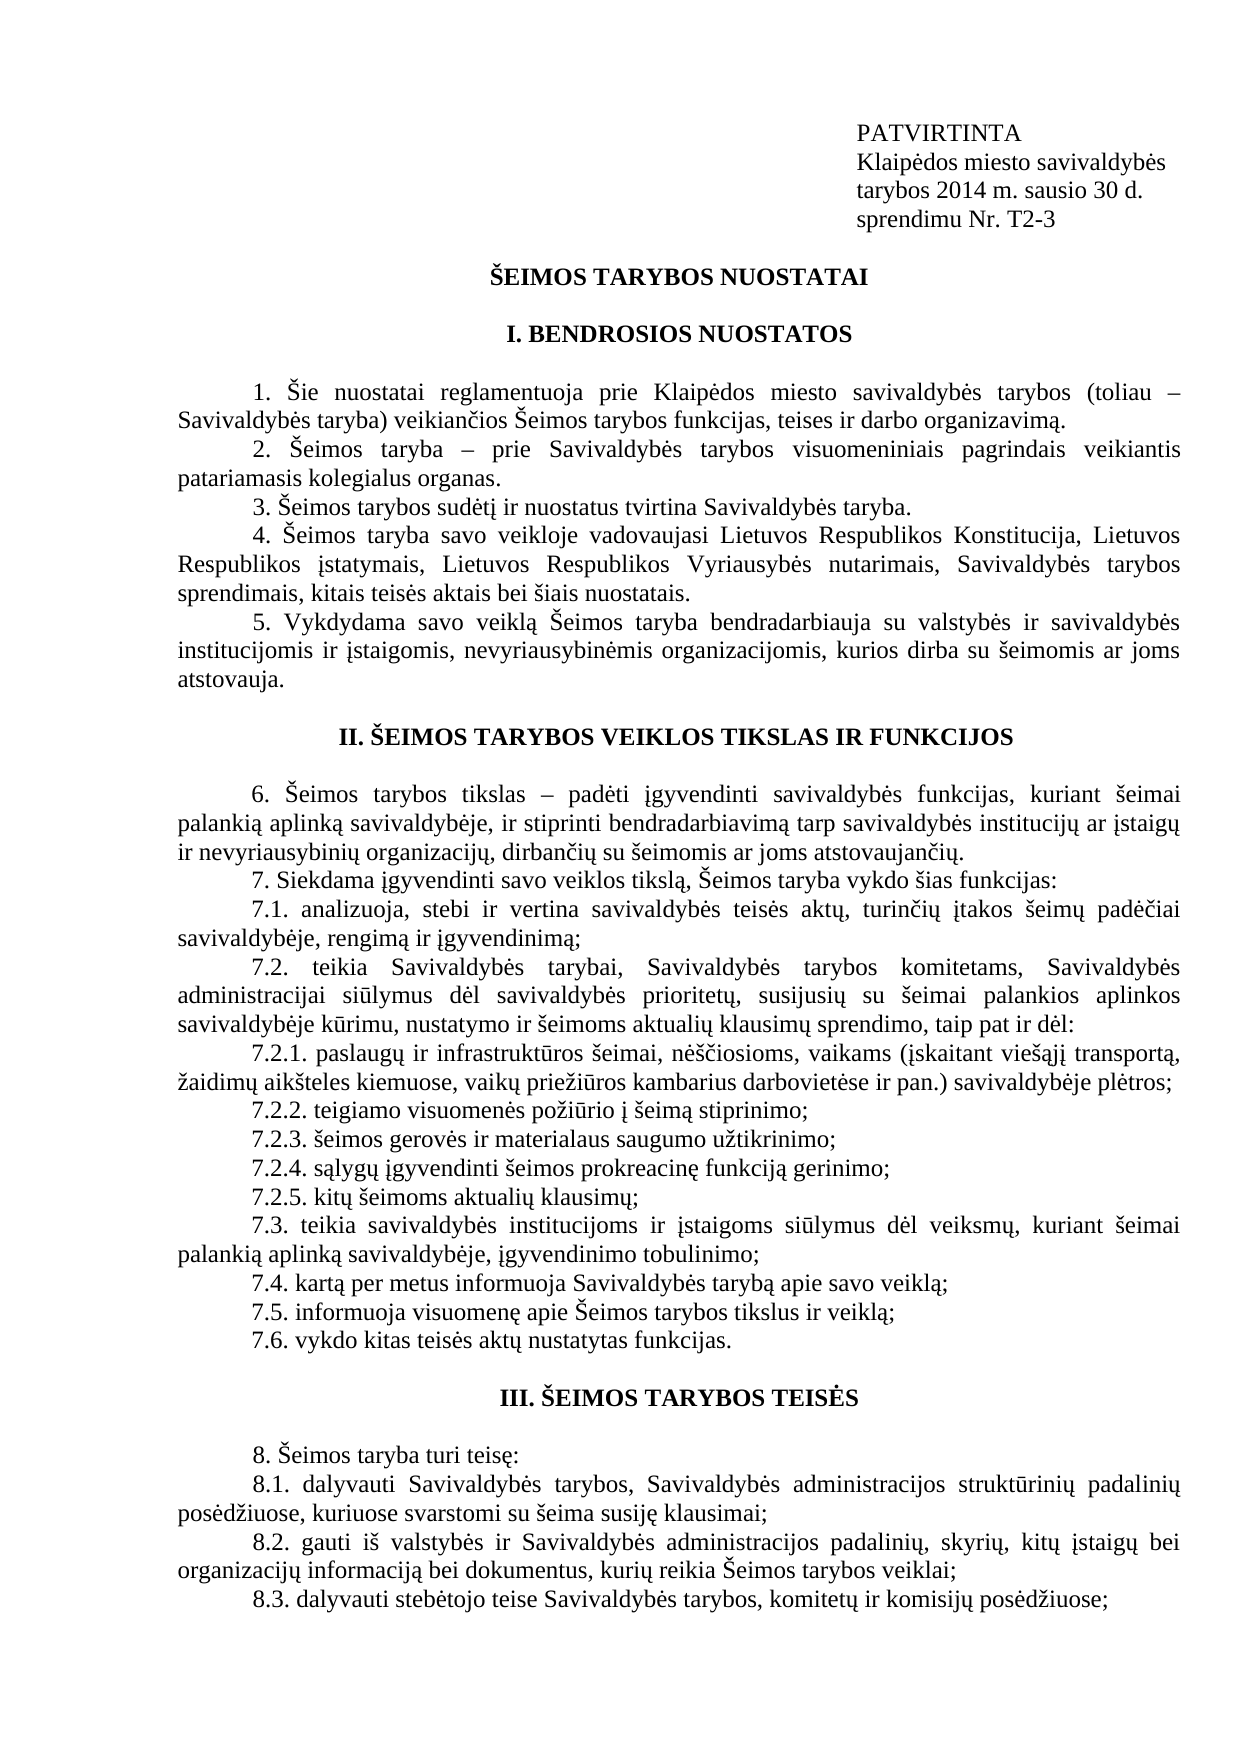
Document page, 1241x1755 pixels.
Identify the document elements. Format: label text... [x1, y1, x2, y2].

text I. BENDROSIOS NUOSTATOS [177, 319, 1181, 348]
text 7.2.1. paslaugų ir infrastruktūros šeimai, nėščiosioms, vaikams (įskaitant viešąjį transportą, žaidimų aikšteles kiemuose, vaikų priežiūros kambarius darbovietėse ir pan.) savivaldybėje plėtros; [177, 1038, 1181, 1096]
text 7. Siekdama įgyvendinti savo veiklos tikslą, Šeimos taryba vykdo šias funkcijas: [177, 866, 1181, 894]
text PATVIRTINTA [856, 118, 1181, 147]
text tarybos 2014 m. sausio 30 d. [856, 176, 1181, 204]
text 1. Šie nuostatai reglamentuoja prie Klaipėdos miesto savivaldybės tarybos (toliau – Savivaldybės taryba) veikiančios Šeimos tarybos funkcijas, teises ir darbo organizavimą. [177, 377, 1181, 434]
text 7.6. vykdo kitas teisės aktų nustatytas funkcijas. [177, 1326, 1181, 1354]
text 7.2.4. sąlygų įgyvendinti šeimos prokreacinę funkciją gerinimo; [177, 1153, 1181, 1182]
text 3. Šeimos tarybos sudėtį ir nuostatus tvirtina Savivaldybės taryba. [177, 492, 1181, 521]
text 7.1. analizuoja, stebi ir vertina savivaldybės teisės aktų, turinčių įtakos šeimų padėčiai savivaldybėje, rengimą ir įgyvendinimą; [177, 894, 1181, 952]
text 7.2.3. šeimos gerovės ir materialaus saugumo užtikrinimo; [177, 1124, 1181, 1153]
text 4. Šeimos taryba savo veikloje vadovaujasi Lietuvos Respublikos Konstitucija, Lietuvos Respublikos įstatymais, Lietuvos Respublikos Vyriausybės nutarimais, Savivaldybės tarybos sprendimais, kitais teisės aktais bei šiais nuostatais. [177, 521, 1181, 607]
text sprendimu Nr. T2-3 [856, 204, 1181, 233]
text 7.3. teikia savivaldybės institucijoms ir įstaigoms siūlymus dėl veiksmų, kuriant šeimai palankią aplinką savivaldybėje, įgyvendinimo tobulinimo; [177, 1211, 1181, 1268]
text ŠEIMOS TARYBOS NUOSTATAI [177, 262, 1181, 291]
text 8.1. dalyvauti Savivaldybės tarybos, Savivaldybės administracijos struktūrinių padalinių posėdžiuose, kuriuose svarstomi su šeima susiję klausimai; [177, 1469, 1181, 1527]
text II. ŠEIMOS TARYBOS VEIKLOS TIKSLAS IR FUNKCIJOS [177, 722, 1181, 751]
text III. ŠEIMOS TARYBOS TEISĖS [177, 1383, 1181, 1412]
text 2. Šeimos taryba – prie Savivaldybės tarybos visuomeniniais pagrindais veikiantis patariamasis kolegialus organas. [177, 434, 1181, 492]
text 7.4. kartą per metus informuoja Savivaldybės tarybą apie savo veiklą; [177, 1268, 1181, 1297]
text 7.2.2. teigiamo visuomenės požiūrio į šeimą stiprinimo; [177, 1096, 1181, 1124]
text 7.2.5. kitų šeimoms aktualių klausimų; [177, 1182, 1181, 1211]
text 8.2. gauti iš valstybės ir Savivaldybės administracijos padalinių, skyrių, kitų įstaigų bei organizacijų informaciją bei dokumentus, kurių reikia Šeimos tarybos veiklai; [177, 1527, 1181, 1584]
text 8. Šeimos taryba turi teisę: [177, 1441, 1181, 1469]
text 7.5. informuoja visuomenę apie Šeimos tarybos tikslus ir veiklą; [177, 1297, 1181, 1326]
text Klaipėdos miesto savivaldybės [856, 147, 1181, 176]
text 6. Šeimos tarybos tikslas – padėti įgyvendinti savivaldybės funkcijas, kuriant šeimai palankią aplinką savivaldybėje, ir stiprinti bendradarbiavimą tarp savivaldybės institucijų ar įstaigų ir nevyriausybinių organizacijų, dirbančių su šeimomis ar joms atstovaujančių. [177, 779, 1181, 866]
text 7.2. teikia Savivaldybės tarybai, Savivaldybės tarybos komitetams, Savivaldybės administracijai siūlymus dėl savivaldybės prioritetų, susijusių su šeimai palankios aplinkos savivaldybėje kūrimu, nustatymo ir šeimoms aktualių klausimų sprendimo, taip pat ir dėl: [177, 952, 1181, 1038]
text 5. Vykdydama savo veiklą Šeimos taryba bendradarbiauja su valstybės ir savivaldybės institucijomis ir įstaigomis, nevyriausybinėmis organizacijomis, kurios dirba su šeimomis ar joms atstovauja. [177, 607, 1181, 693]
text 8.3. dalyvauti stebėtojo teise Savivaldybės tarybos, komitetų ir komisijų posėdžiuose; [177, 1584, 1181, 1613]
